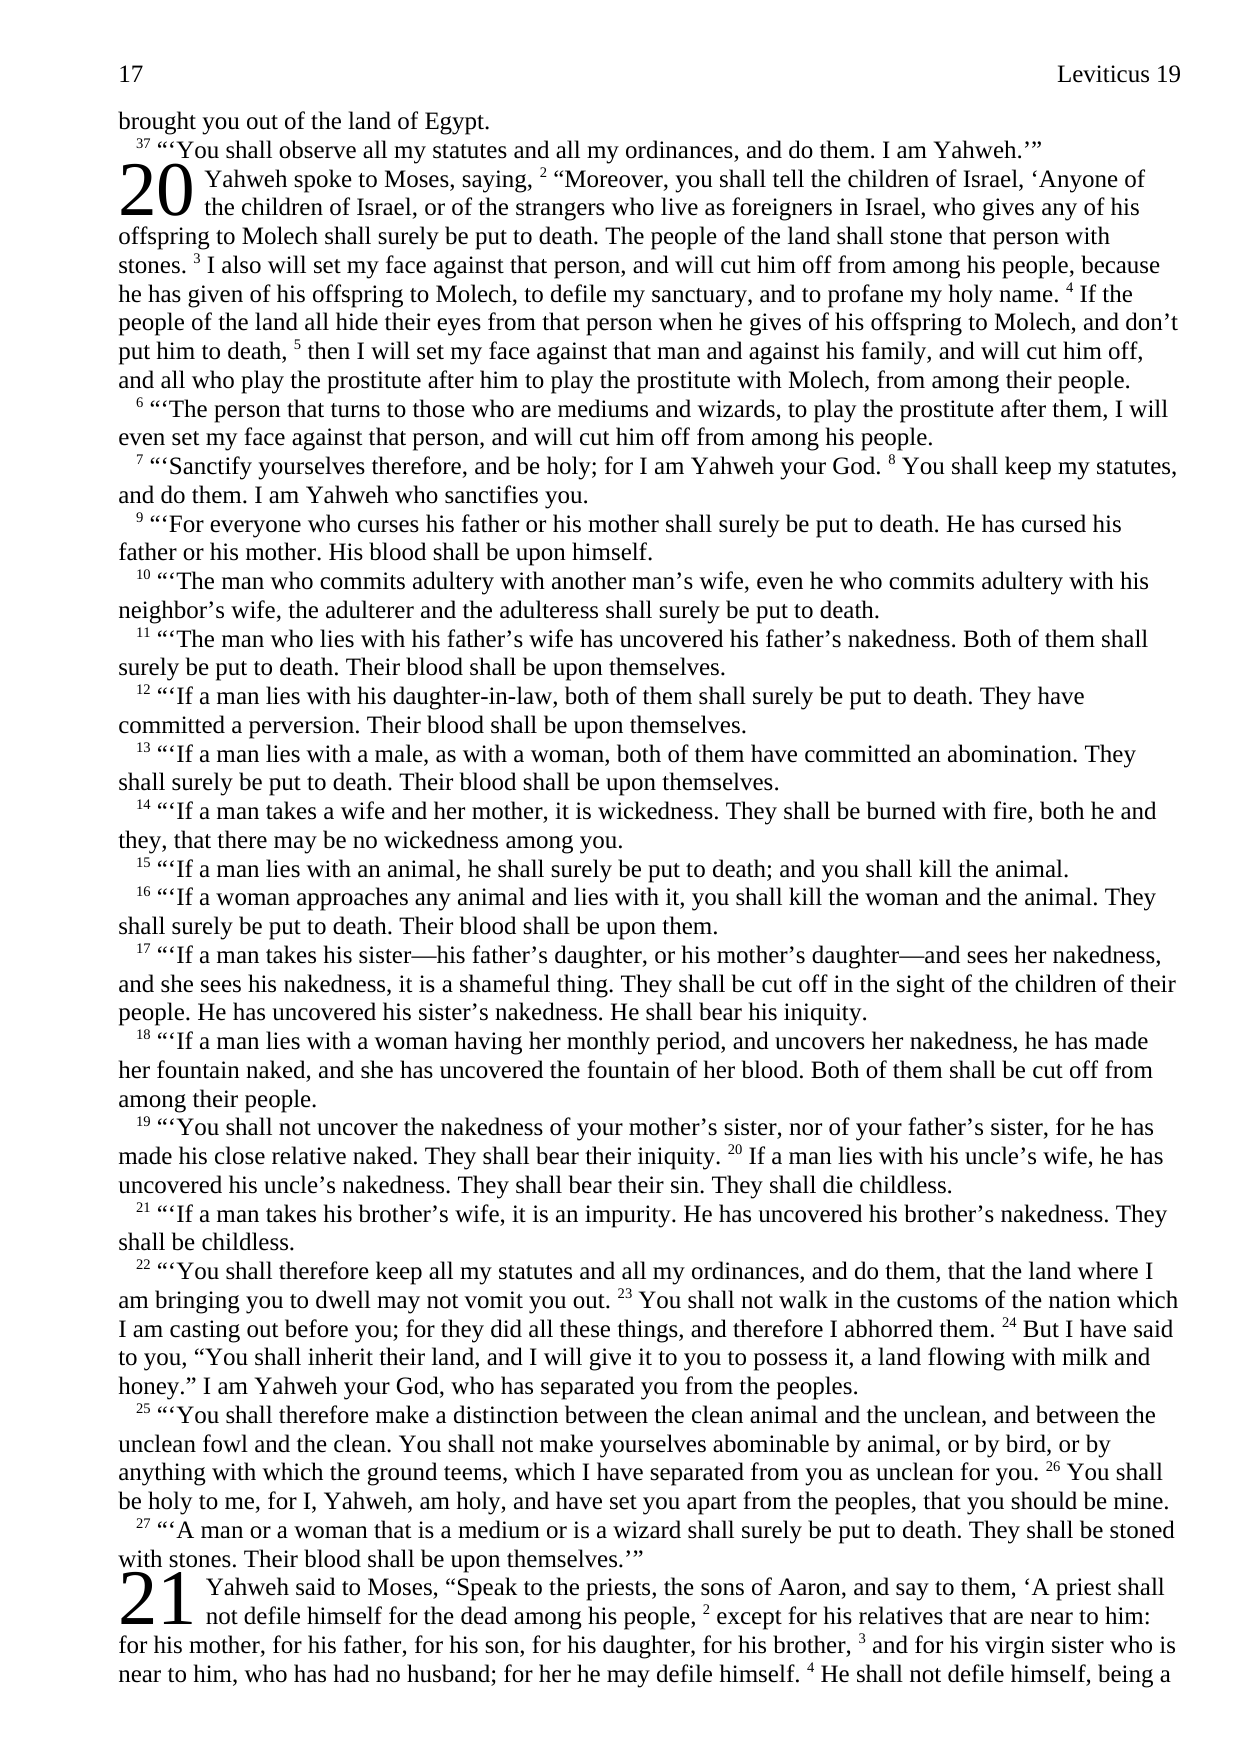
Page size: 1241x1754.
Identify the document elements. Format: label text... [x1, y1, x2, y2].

text 14 “‘If a man takes a wife and her mother, it is wickedness. They shall be burned with fire, both he and they, that there may be no wickedness among you. [118, 796, 1181, 854]
text 20Yahweh spoke to Moses, saying, 2 “Moreover, you shall tell the children of Israel, ‘Anyone of the children of Israel, or of the strangers who live as foreigners in Israel, who gives any of his offspring to Molech shall surely be put to death. The people of the land shall stone that person with stones. 3 I also will set my face against that person, and will cut him off from among his people, because he has given of his offspring to Molech, to defile my sanctuary, and to profane my holy name. 4 If the people of the land all hide their eyes from that person when he gives of his offspring to Molech, and don’t put him to death, 5 then I will set my face against that man and against his family, and will cut him off, and all who play the prostitute after him to play the prostitute with Molech, from among their people. [118, 164, 1181, 394]
text 21 “‘If a man takes his brother’s wife, it is an impurity. He has uncovered his brother’s nakedness. They shall be childless. [118, 1199, 1181, 1256]
text brought you out of the land of Egypt. [118, 106, 1181, 135]
text 17 “‘If a man takes his sister—his father’s daughter, or his mother’s daughter—and sees her nakedness, and she sees his nakedness, it is a shameful thing. They shall be cut off in the sight of the children of their people. He has uncovered his sister’s nakedness. He shall bear his iniquity. [118, 940, 1181, 1026]
text 12 “‘If a man lies with his daughter-in-law, both of them shall surely be put to death. They have committed a perversion. Their blood shall be upon themselves. [118, 681, 1181, 739]
text 6 “‘The person that turns to those who are mediums and wizards, to play the prostitute after them, I will even set my face against that person, and will cut him off from among his people. [118, 394, 1181, 451]
text 21Yahweh said to Moses, “Speak to the priests, the sons of Aaron, and say to them, ‘A priest shall not defile himself for the dead among his people, 2 except for his relatives that are near to him: for his mother, for his father, for his son, for his daughter, for his brother, 3 and for his virgin sister who is near to him, who has had no husband; for her he may defile himself. 4 He shall not defile himself, being a chief man among his people, to profane himself. [118, 1572, 1181, 1687]
text 19 “‘You shall not uncover the nakedness of your mother’s sister, nor of your father’s sister, for he has made his close relative naked. They shall bear their iniquity. 20 If a man lies with his uncle’s wife, he has uncovered his uncle’s nakedness. They shall bear their sin. They shall die childless. [118, 1112, 1181, 1199]
text 37 “‘You shall observe all my statutes and all my ordinances, and do them. I am Yahweh.’” [118, 135, 1181, 164]
text 7 “‘Sanctify yourselves therefore, and be holy; for I am Yahweh your God. 8 You shall keep my statutes, and do them. I am Yahweh who sanctifies you. [118, 451, 1181, 509]
text 11 “‘The man who lies with his father’s wife has uncovered his father’s nakedness. Both of them shall surely be put to death. Their blood shall be upon themselves. [118, 624, 1181, 681]
text 25 “‘You shall therefore make a distinction between the clean animal and the unclean, and between the unclean fowl and the clean. You shall not make yourselves abominable by animal, or by bird, or by anything with which the ground teems, which I have separated from you as unclean for you. 26 You shall be holy to me, for I, Yahweh, am holy, and have set you apart from the peoples, that you should be mine. [118, 1400, 1181, 1515]
text 22 “‘You shall therefore keep all my statutes and all my ordinances, and do them, that the land where I am bringing you to dwell may not vomit you out. 23 You shall not walk in the customs of the nation which I am casting out before you; for they did all these things, and therefore I abhorred them. 24 But I have said to you, “You shall inherit their land, and I will give it to you to possess it, a land flowing with milk and honey.” I am Yahweh your God, who has separated you from the peoples. [118, 1256, 1181, 1400]
text 9 “‘For everyone who curses his father or his mother shall surely be put to death. He has cursed his father or his mother. His blood shall be upon himself. [118, 509, 1181, 566]
text 16 “‘If a woman approaches any animal and lies with it, you shall kill the woman and the animal. They shall surely be put to death. Their blood shall be upon them. [118, 882, 1181, 940]
text 18 “‘If a man lies with a woman having her monthly period, and uncovers her nakedness, he has made her fountain naked, and she has uncovered the fountain of her blood. Both of them shall be cut off from among their people. [118, 1026, 1181, 1112]
text 10 “‘The man who commits adultery with another man’s wife, even he who commits adultery with his neighbor’s wife, the adulterer and the adulteress shall surely be put to death. [118, 566, 1181, 624]
text 27 “‘A man or a woman that is a medium or is a wizard shall surely be put to death. They shall be stoned with stones. Their blood shall be upon themselves.’” [118, 1515, 1181, 1572]
text 13 “‘If a man lies with a male, as with a woman, both of them have committed an abomination. They shall surely be put to death. Their blood shall be upon themselves. [118, 739, 1181, 796]
text 15 “‘If a man lies with an animal, he shall surely be put to death; and you shall kill the animal. [118, 854, 1181, 882]
